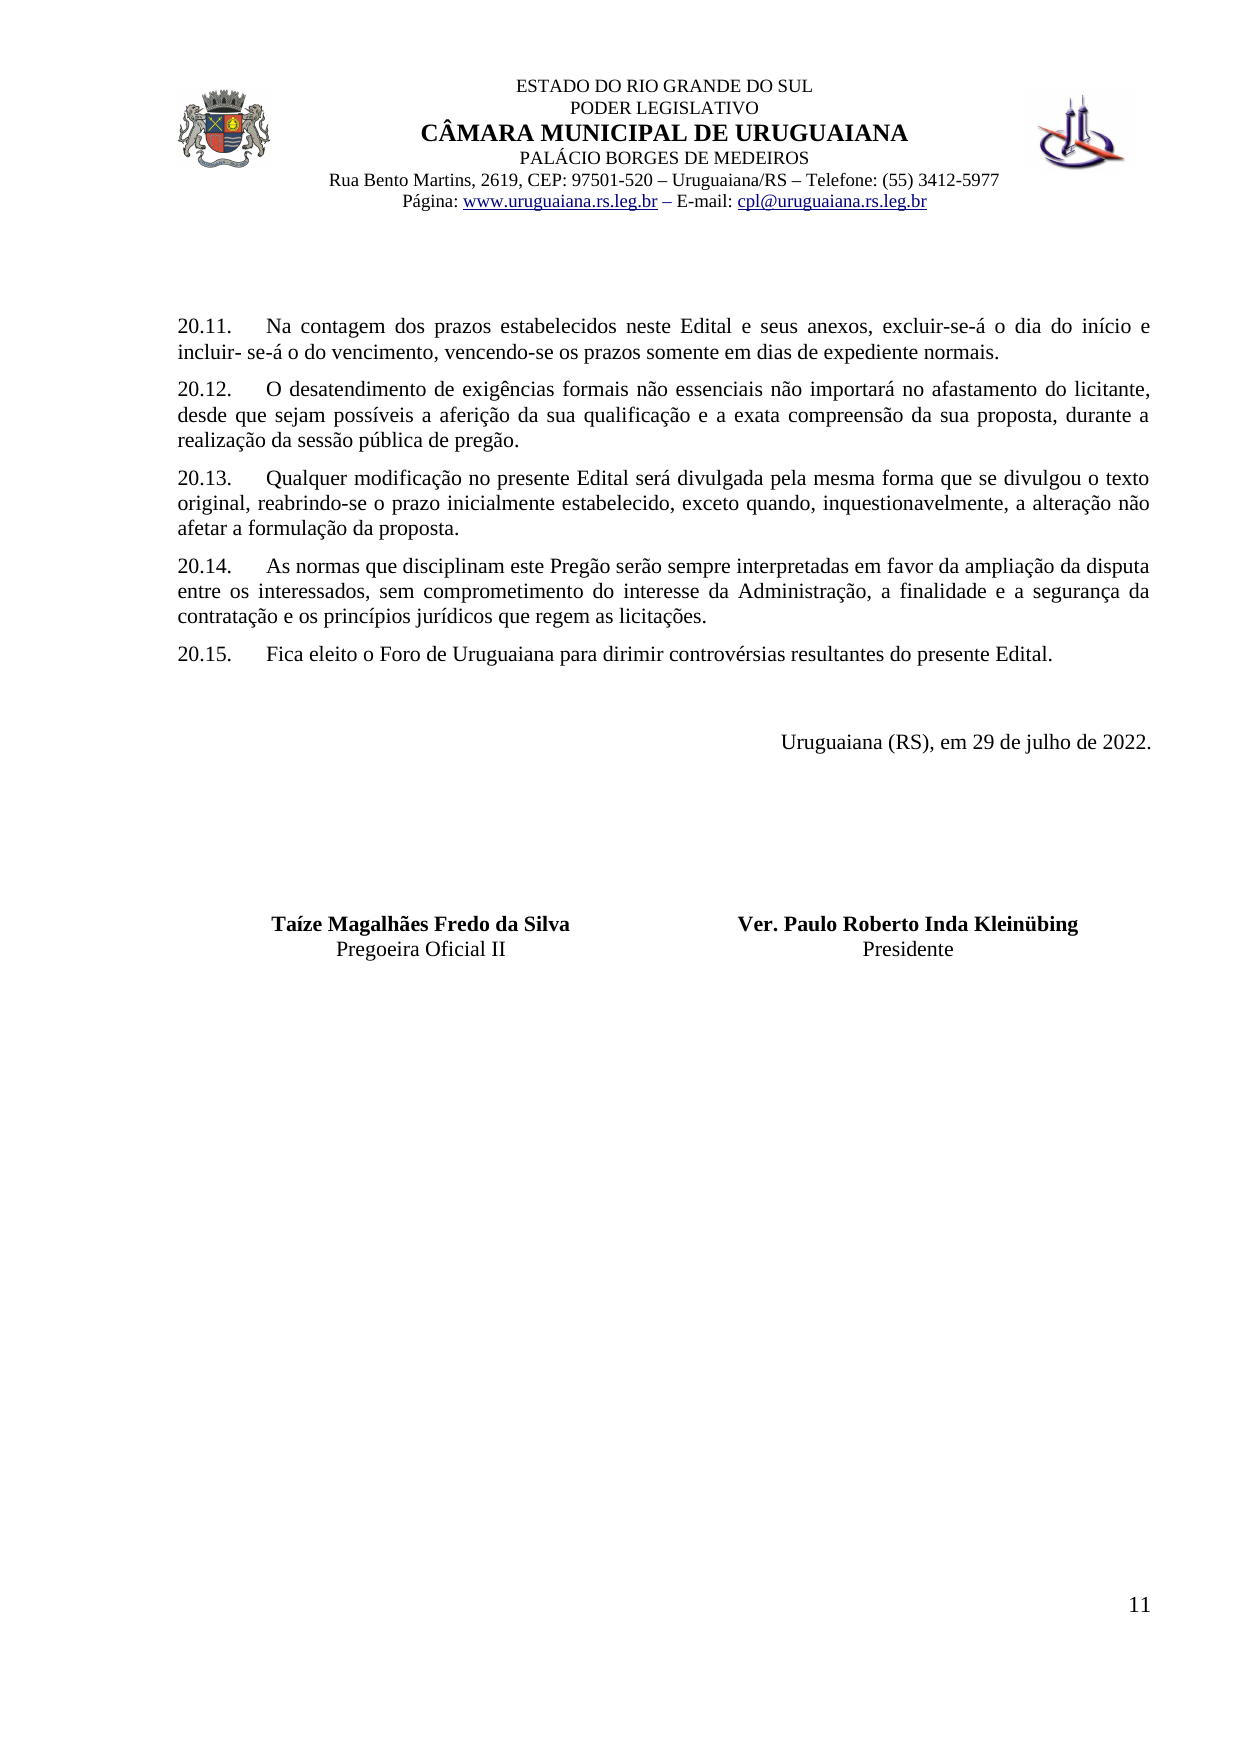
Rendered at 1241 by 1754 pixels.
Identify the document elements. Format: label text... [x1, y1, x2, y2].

list Qualquer modificação no presente Edital será divulgada pela mesma forma que se divulgou o texto original, reabrindo-se o prazo inicialmente estabelecido, exceto quando, inquestionavelmente, a alteração não afetar a formulação da proposta. [177, 464, 1152, 540]
table_header Taíze Magalhães Fredo da Silva Pregoeira Oficial II [177, 906, 664, 967]
list Fica eleito o Foro de Uruguaiana para dirimir controvérsias resultantes do presente Edital. [177, 641, 1152, 666]
list O desatendimento de exigências formais não essenciais não importará no afastamento do licitante, desde que sejam possíveis a aferição da sua qualificação e a exata compreensão da sua proposta, durante a realização da sessão pública de pregão. [177, 376, 1152, 452]
subtitle Uruguaiana (RS), em 29 de julho de 2022. [177, 729, 1152, 754]
table_header Ver. Paulo Roberto Inda Kleinübing Presidente [664, 906, 1152, 967]
picture [1025, 89, 1135, 173]
list Na contagem dos prazos estabelecidos neste Edital e seus anexos, excluir-se-á o dia do início e incluir- se-á o do vencimento, vencendo-se os prazos somente em dias de expediente normais. [177, 313, 1152, 364]
list As normas que disciplinam este Pregão serão sempre interpretadas em favor da ampliação da disputa entre os interessados, sem comprometimento do interesse da Administração, a finalidade e a segurança da contratação e os princípios jurídicos que regem as licitações. [177, 553, 1152, 628]
picture [177, 88, 272, 169]
